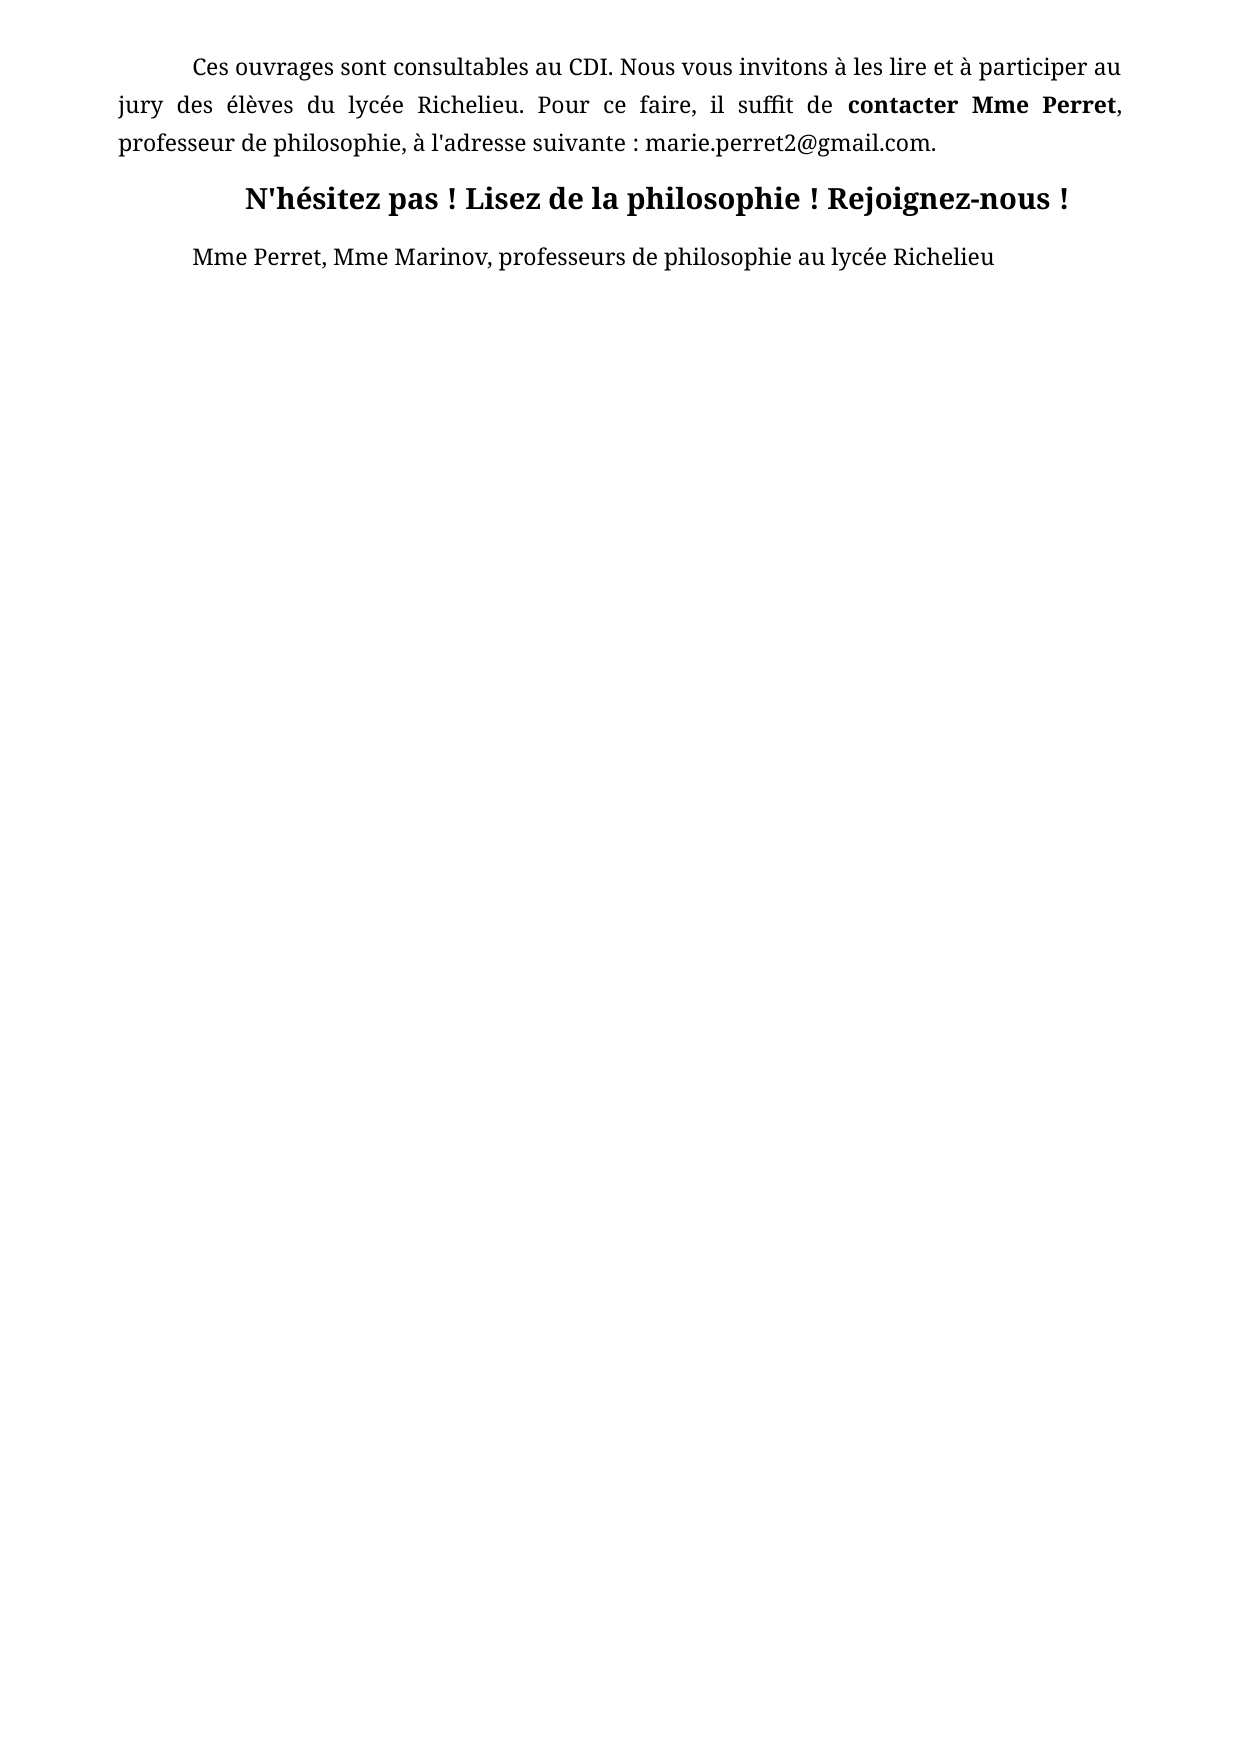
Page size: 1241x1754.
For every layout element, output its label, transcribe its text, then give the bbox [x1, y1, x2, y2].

text Mme Perret, Mme Marinov, professeurs de philosophie au lycée Richelieu [118, 241, 1122, 272]
text N'hésitez pas ! Lisez de la philosophie ! Rejoignez-nous ! [118, 179, 1122, 218]
text Ces ouvrages sont consultables au CDI. Nous vous invitons à les lire et à participer au jury des élèves du lycée Richelieu. Pour ce faire, il suffit de contacter Mme Perret, professeur de philosophie, à l'adresse suivante : marie.perret2@gmail.com. [118, 49, 1122, 158]
